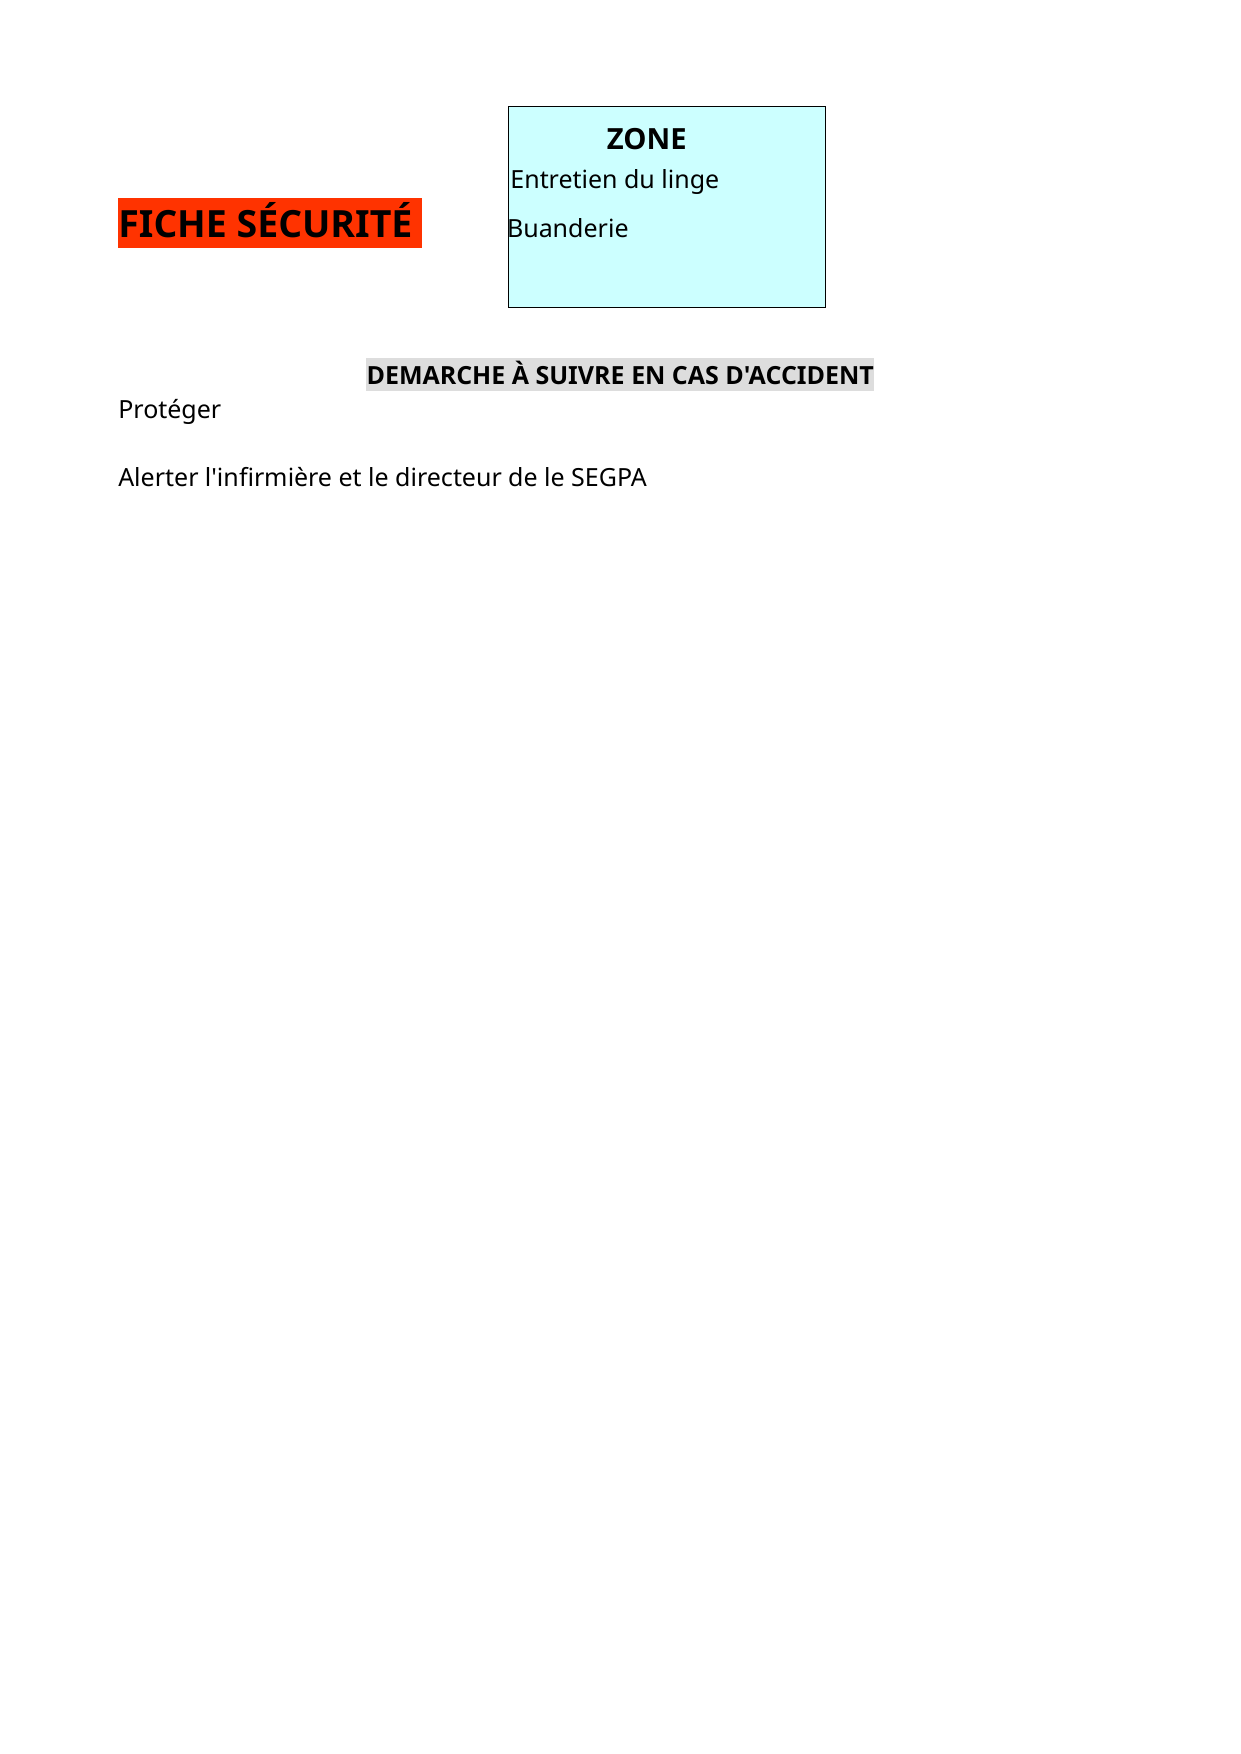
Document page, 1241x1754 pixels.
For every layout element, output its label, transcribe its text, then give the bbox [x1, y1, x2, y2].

text Alerter l'infirmière et le directeur de le SEGPA [118, 459, 1122, 494]
text Protéger [118, 391, 1122, 426]
text DEMARCHE À SUIVRE EN CAS D'ACCIDENT [118, 357, 1122, 391]
